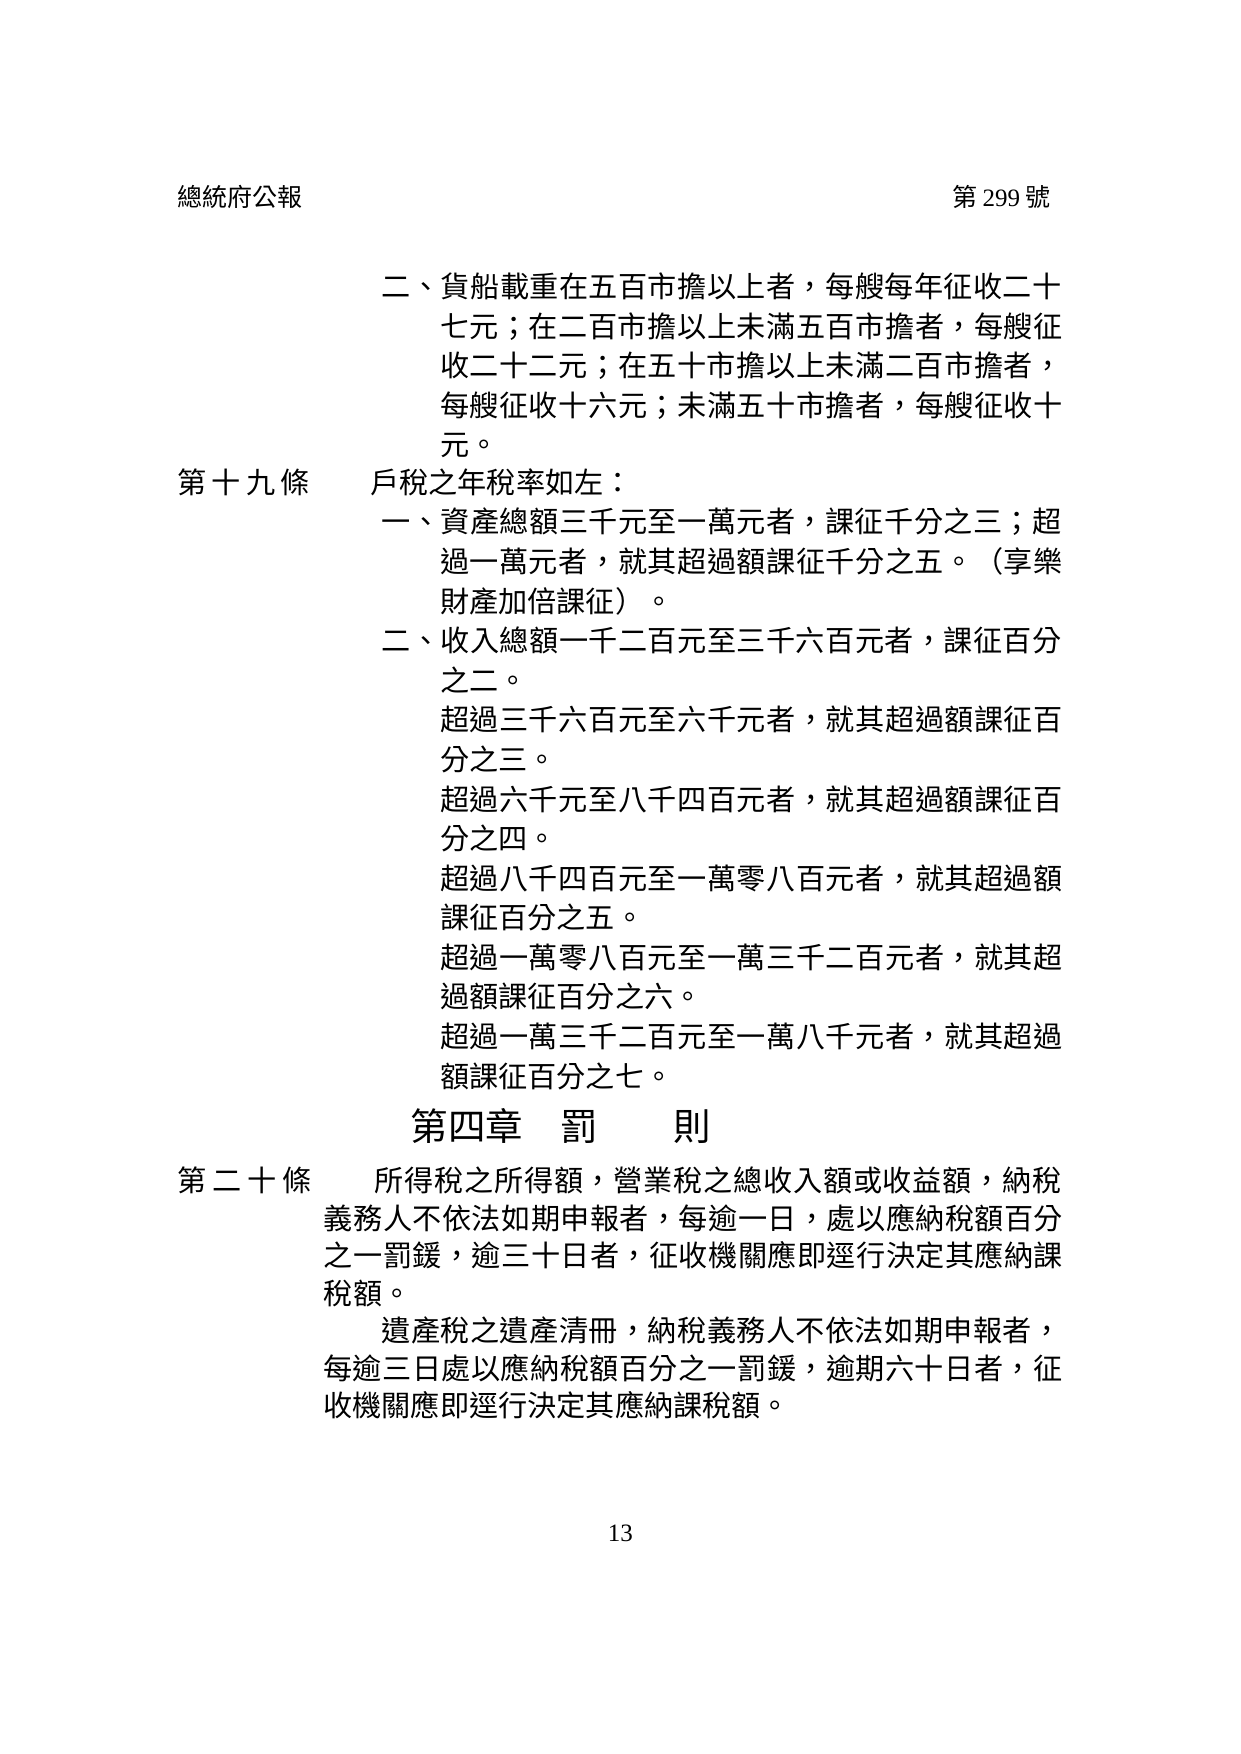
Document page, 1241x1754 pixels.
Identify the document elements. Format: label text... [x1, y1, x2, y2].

text 超過八千四百元至一萬零八百元者，就其超過額課征百分之五。 [440, 857, 1063, 937]
text 遺產稅之遺產清冊，納稅義務人不依法如期申報者，每逾三日處以應納稅額百分之一罰鍰，逾期六十日者，征收機關應即逕行決定其應納課稅額。 [323, 1312, 1063, 1424]
text 一、資產總額三千元至一萬元者，課征千分之三；超過一萬元者，就其超過額課征千分之五。（享樂財產加倍課征）。 [381, 501, 1063, 620]
text 第十九條 戶稅之年稅率如左： [177, 464, 1063, 501]
text 超過一萬零八百元至一萬三千二百元者，就其超過額課征百分之六。 [440, 937, 1063, 1016]
text 超過六千元至八千四百元者，就其超過額課征百分之四。 [440, 778, 1063, 857]
text 超過一萬三千二百元至一萬八千元者，就其超過額課征百分之七。 [440, 1016, 1063, 1095]
text 超過三千六百元至六千元者，就其超過額課征百分之三。 [440, 699, 1063, 778]
text 第二十條 所得稅之所得額，營業稅之總收入額或收益額，納稅義務人不依法如期申報者，每逾一日，處以應納稅額百分之一罰鍰，逾三十日者，征收機關應即逕行決定其應納課稅額。 [177, 1162, 1063, 1312]
text 二、收入總額一千二百元至三千六百元者，課征百分之二。 [381, 620, 1063, 699]
text 二、貨船載重在五百市擔以上者，每艘每年征收二十七元；在二百市擔以上未滿五百市擔者，每艘征收二十二元；在五十市擔以上未滿二百市擔者，每艘征收十六元；未滿五十市擔者，每艘征收十元。 [381, 266, 1063, 464]
text 第四章 罰 則 [411, 1107, 1063, 1149]
